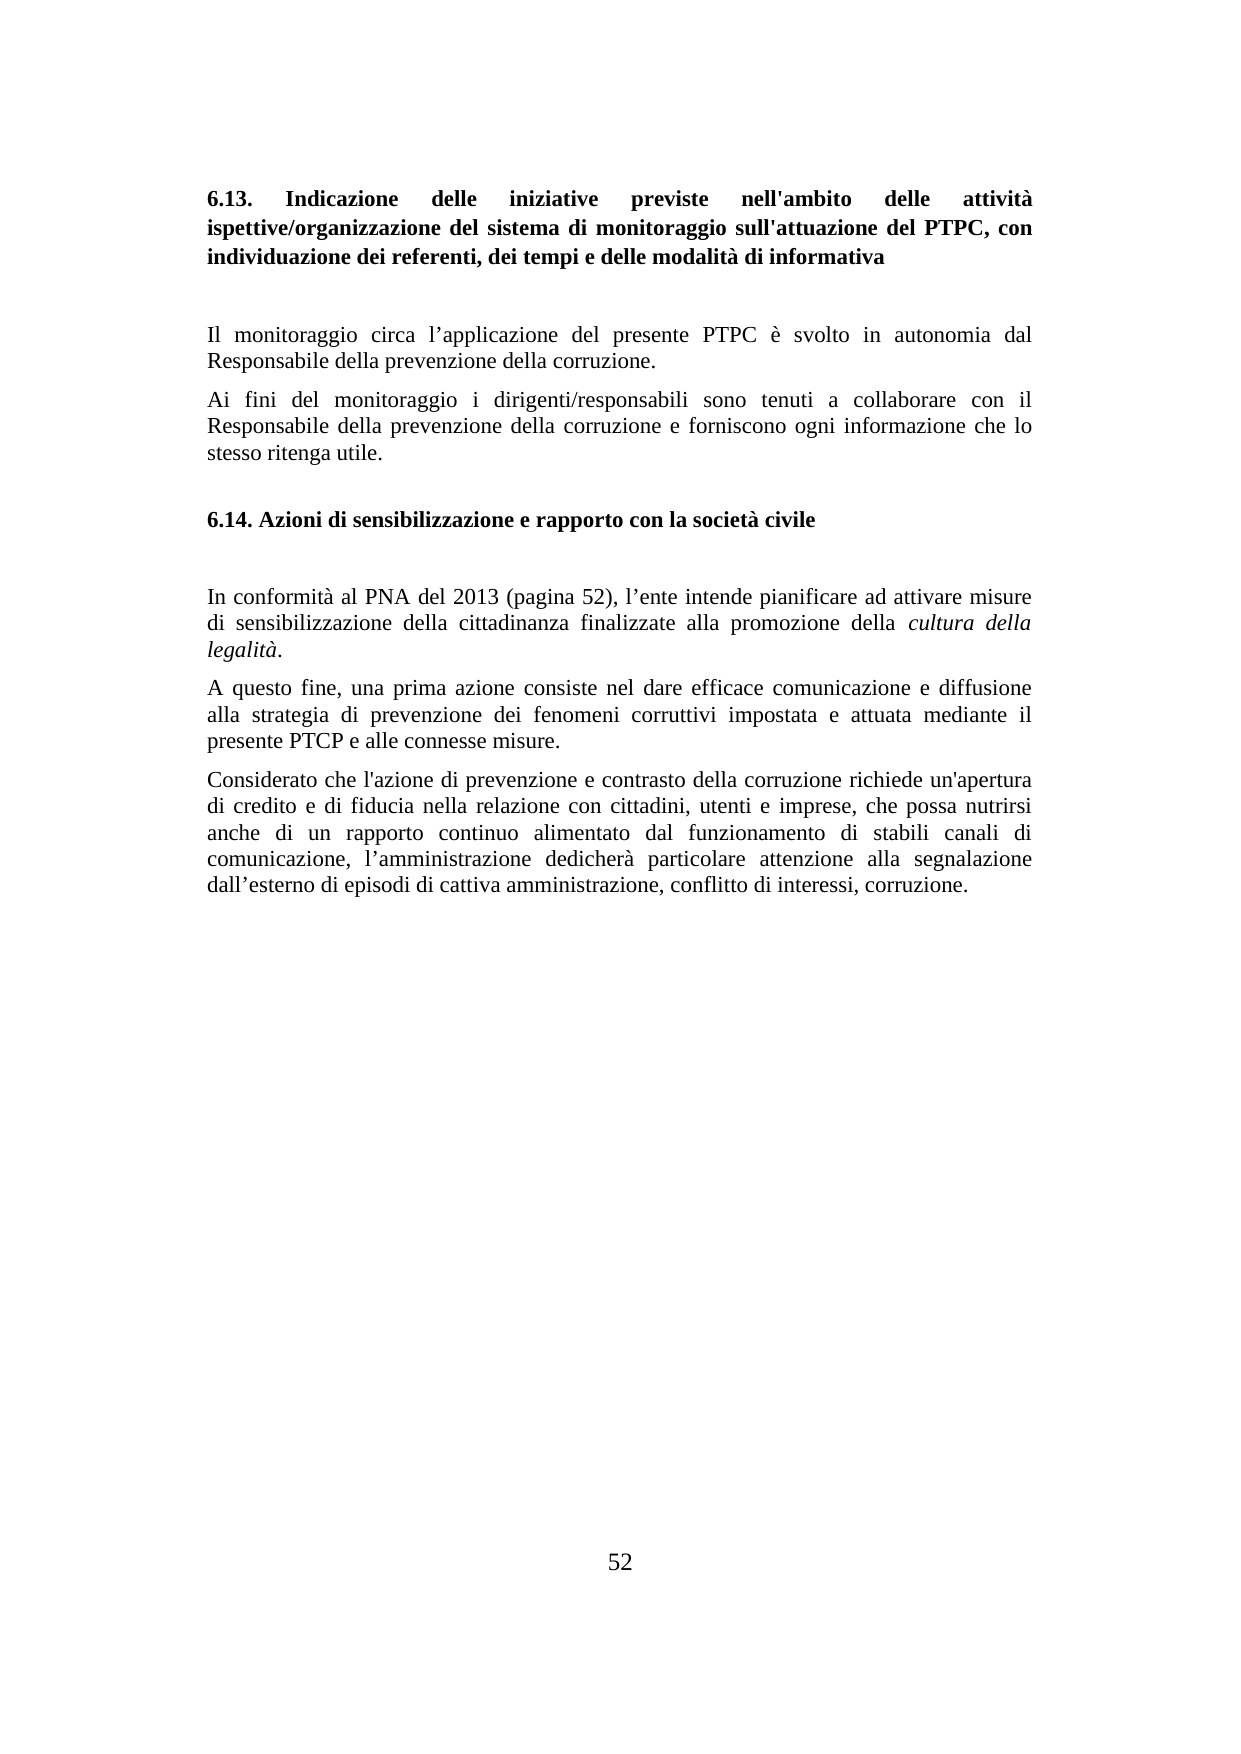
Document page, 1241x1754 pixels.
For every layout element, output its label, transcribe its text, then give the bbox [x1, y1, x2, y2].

text 6.14. Azioni di sensibilizzazione e rapporto con la società civile [207, 504, 1033, 533]
text Considerato che l'azione di prevenzione e contrasto della corruzione richiede un'apertura di credito e di fiducia nella relazione con cittadini, utenti e imprese, che possa nutrirsi anche di un rapporto continuo alimentato dal funzionamento di stabili canali di comunicazione, l’amministrazione dedicherà particolare attenzione alla segnalazione dall’esterno di episodi di cattiva amministrazione, conflitto di interessi, corruzione. [207, 766, 1033, 898]
text A questo fine, una prima azione consiste nel dare efficace comunicazione e diffusione alla strategia di prevenzione dei fenomeni corruttivi impostata e attuata mediante il presente PTCP e alle connesse misure. [207, 674, 1033, 753]
text Il monitoraggio circa l’applicazione del presente PTPC è svolto in autonomia dal Responsabile della prevenzione della corruzione. [207, 321, 1033, 373]
text 6.13. Indicazione delle iniziative previste nell'ambito delle attività ispettive/organizzazione del sistema di monitoraggio sull'attuazione del PTPC, con individuazione dei referenti, dei tempi e delle modalità di informativa [207, 183, 1033, 271]
text Ai fini del monitoraggio i dirigenti/responsabili sono tenuti a collaborare con il Responsabile della prevenzione della corruzione e forniscono ogni informazione che lo stesso ritenga utile. [207, 386, 1033, 465]
text In conformità al PNA del 2013 (pagina 52), l’ente intende pianificare ad attivare misure di sensibilizzazione della cittadinanza finalizzate alla promozione della cultura della legalità. [207, 583, 1033, 662]
